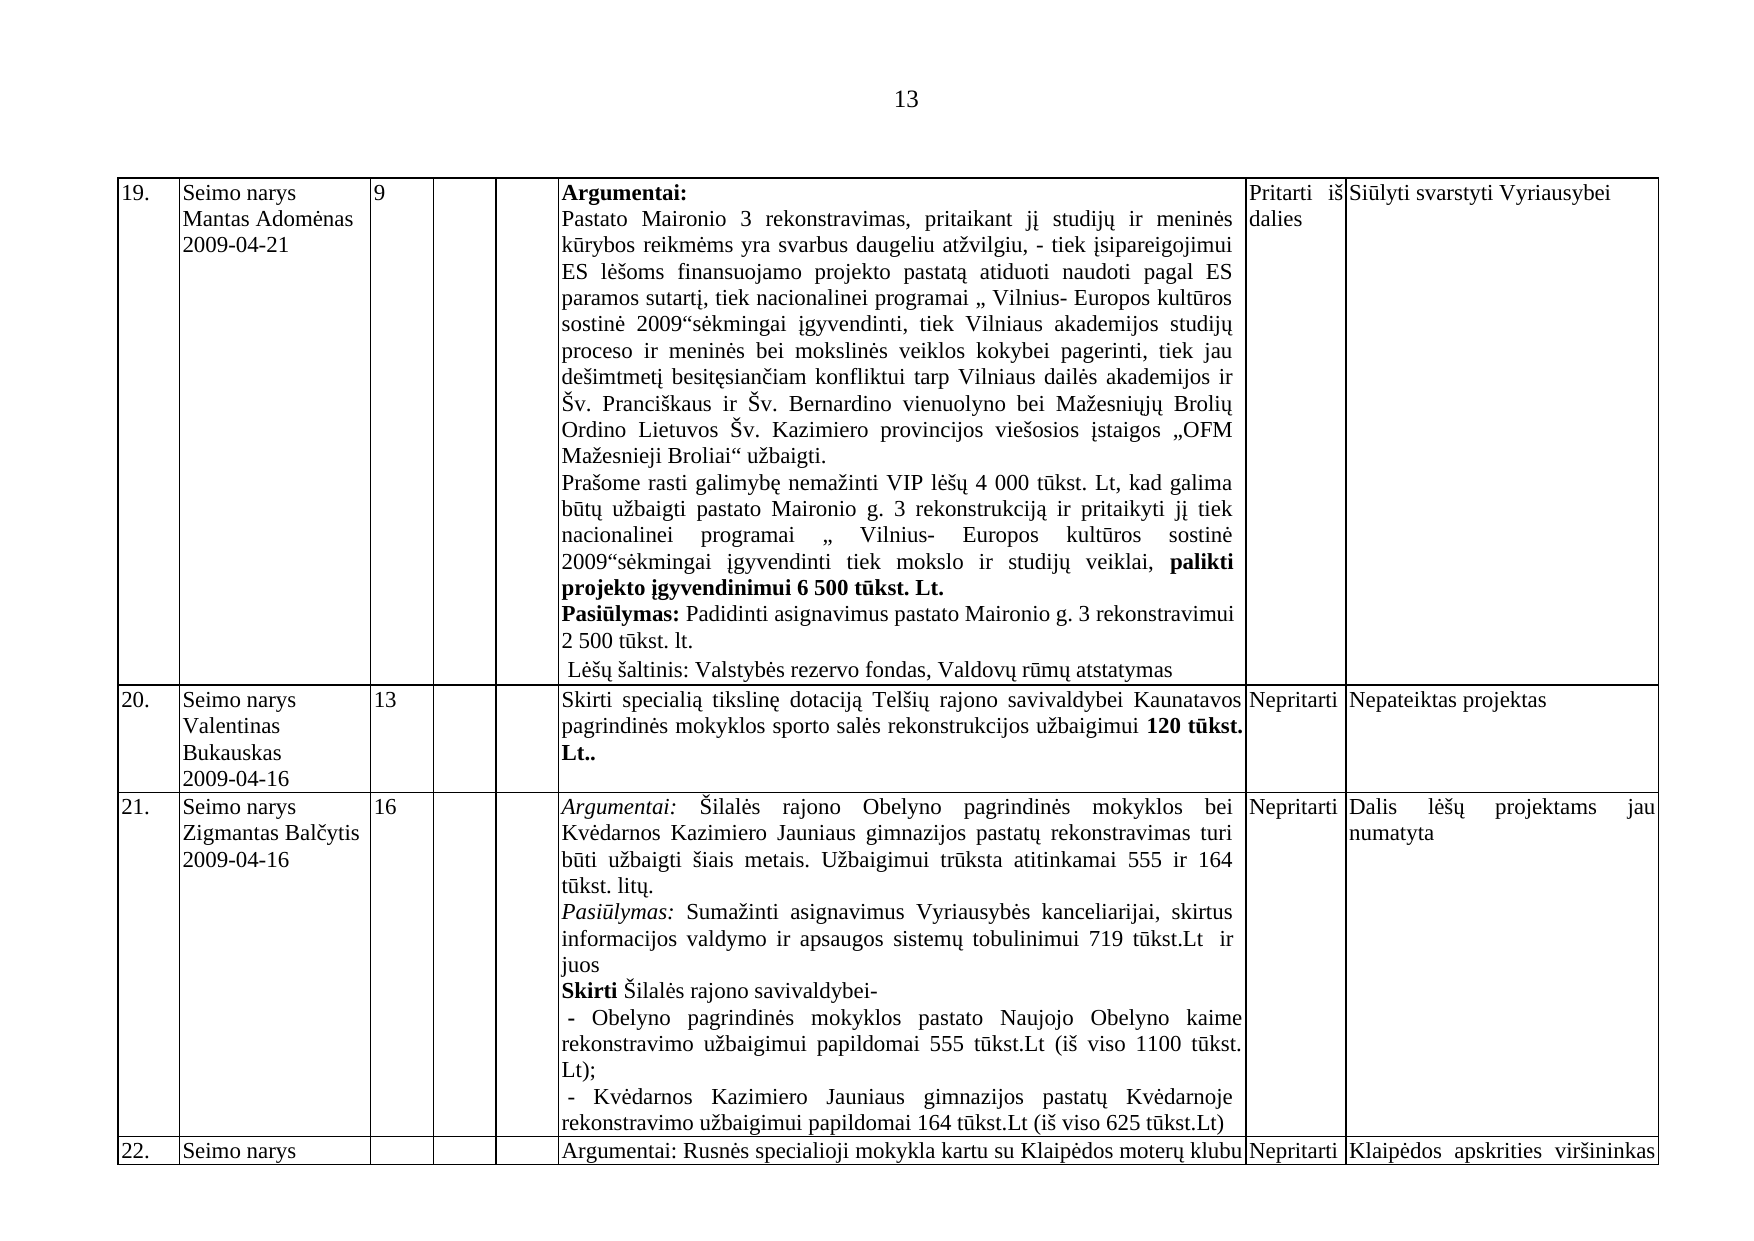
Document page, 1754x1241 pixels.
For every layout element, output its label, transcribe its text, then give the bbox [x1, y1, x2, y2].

table_cell 20. [119, 686, 179, 791]
table_cell Dalis lėšų projektams jau numatyta [1347, 793, 1658, 1136]
table_cell 22. [119, 1137, 179, 1163]
table_cell Nepritarti [1247, 686, 1345, 791]
table_cell [497, 793, 558, 1136]
table_cell Argumentai: Pastato Maironio 3 rekonstravimas, pritaikant jį studijų ir meninės kūrybos reikmėms yra svarbus daugeliu atžvilgiu, - tiek įsipareigojimui ES lėšoms finansuojamo projekto pastatą atiduoti naudoti pagal ES paramos sutartį, tiek nacionalinei programai „ Vilnius- Europos kultūros sostinė 2009“sėkmingai įgyvendinti, tiek Vilniaus akademijos studijų proceso ir meninės bei mokslinės veiklos kokybei pagerinti, tiek jau dešimtmetį besitęsiančiam konfliktui tarp Vilniaus dailės akademijos ir Šv. Pranciškaus ir Šv. Bernardino vienuolyno bei Mažesniųjų Brolių Ordino Lietuvos Šv. Kazimiero provincijos viešosios įstaigos „OFM Mažesnieji Broliai“ užbaigti. Prašome rasti galimybę nemažinti VIP lėšų 4 000 tūkst. Lt, kad galima būtų užbaigti pastato Maironio g. 3 rekonstrukciją ir pritaikyti jį tiek nacionalinei programai „ Vilnius- Europos kultūros sostinė 2009“sėkmingai įgyvendinti tiek mokslo ir studijų veiklai, palikti projekto įgyvendinimui 6 500 tūkst. Lt. Pasiūlymas: Padidinti asignavimus pastato Maironio g. 3 rekonstravimui 2 500 tūkst. lt. Lėšų šaltinis: Valstybės rezervo fondas, Valdovų rūmų atstatymas [559, 179, 1245, 684]
table_cell Pritarti iš dalies [1247, 179, 1345, 684]
table_cell 9 [371, 179, 433, 684]
table_cell Seimo narys [180, 1137, 370, 1163]
table_cell Argumentai: Rusnės specialioji mokykla kartu su Klaipėdos moterų klubu [559, 1137, 1245, 1163]
table_cell Skirti specialią tikslinę dotaciją Telšių rajono savivaldybei Kaunatavos pagrindinės mokyklos sporto salės rekonstrukcijos užbaigimui 120 tūkst. Lt.. [559, 686, 1245, 791]
table_cell Klaipėdos apskrities viršininkas [1347, 1137, 1658, 1163]
table_cell [497, 179, 558, 684]
table_cell Nepritarti [1247, 793, 1345, 1136]
table_cell 16 [371, 793, 433, 1136]
table_cell Seimo narys Zigmantas Balčytis 2009-04-16 [180, 793, 370, 1136]
table_cell Nepateiktas projektas [1347, 686, 1658, 791]
table_cell Siūlyti svarstyti Vyriausybei [1347, 179, 1658, 684]
table_cell 13 [371, 686, 433, 791]
table_cell 19. [119, 179, 179, 684]
table_cell [497, 686, 558, 791]
table_cell Seimo narys Mantas Adomėnas 2009-04-21 [180, 179, 370, 684]
table_cell [434, 179, 495, 684]
table_cell Seimo narys Valentinas Bukauskas 2009-04-16 [180, 686, 370, 791]
table_cell Argumentai: Šilalės rajono Obelyno pagrindinės mokyklos bei Kvėdarnos Kazimiero Jauniaus gimnazijos pastatų rekonstravimas turi būti užbaigti šiais metais. Užbaigimui trūksta atitinkamai 555 ir 164 tūkst. litų. Pasiūlymas: Sumažinti asignavimus Vyriausybės kanceliarijai, skirtus informacijos valdymo ir apsaugos sistemų tobulinimui 719 tūkst.Lt ir juos Skirti Šilalės rajono savivaldybei- - Obelyno pagrindinės mokyklos pastato Naujojo Obelyno kaime rekonstravimo užbaigimui papildomai 555 tūkst.Lt (iš viso 1100 tūkst. Lt); - Kvėdarnos Kazimiero Jauniaus gimnazijos pastatų Kvėdarnoje rekonstravimo užbaigimui papildomai 164 tūkst.Lt (iš viso 625 tūkst.Lt) [559, 793, 1245, 1136]
table_cell [434, 1137, 495, 1163]
table_cell [434, 686, 495, 791]
table_cell [497, 1137, 558, 1163]
table_cell [434, 793, 495, 1136]
table_cell 21. [119, 793, 179, 1136]
table_cell [371, 1137, 433, 1163]
table_cell Nepritarti [1247, 1137, 1345, 1163]
